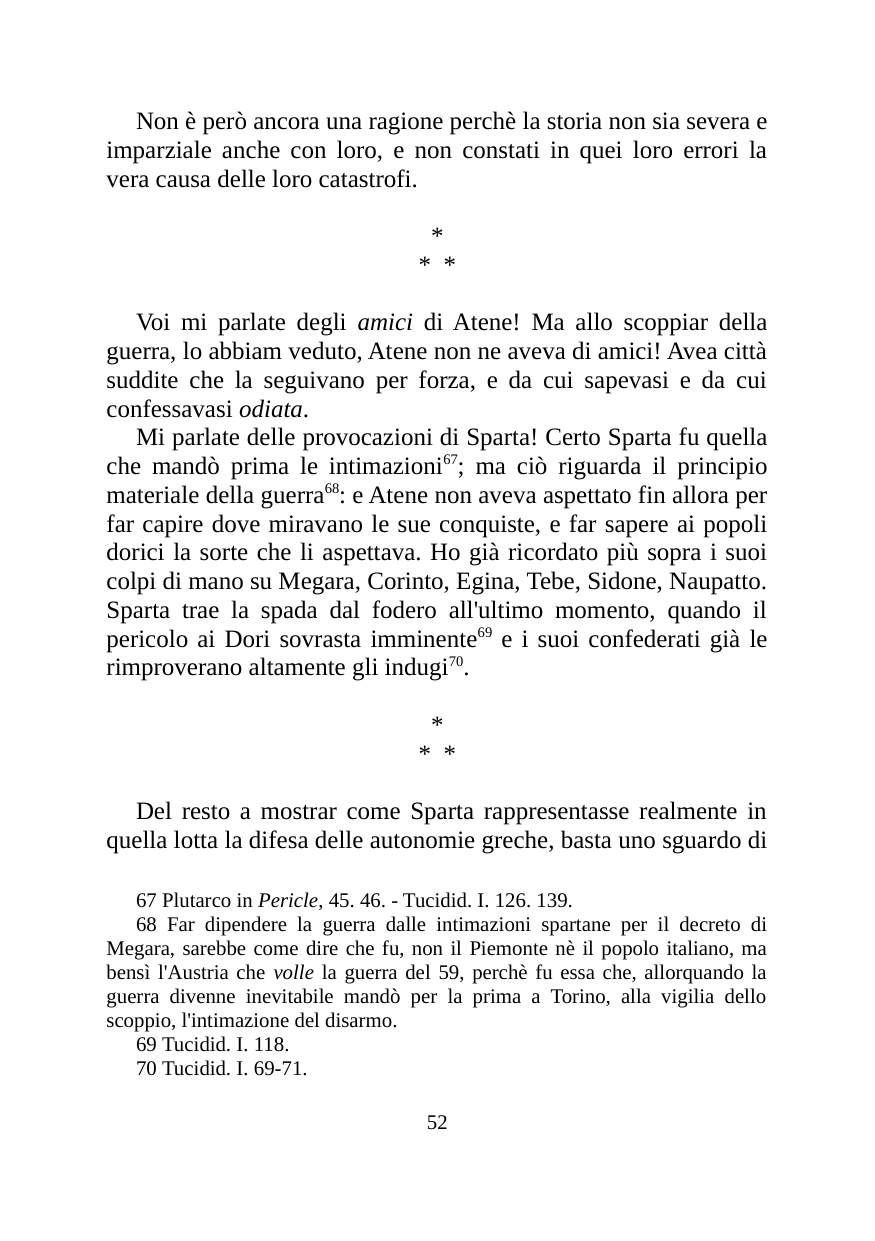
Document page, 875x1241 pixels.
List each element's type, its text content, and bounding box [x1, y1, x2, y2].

text Del resto a mostrar come Sparta rappresentasse realmente in quella lotta la difesa delle autonomie greche, basta uno sguardo di [106, 796, 768, 854]
text Plutarco in Pericle, 45. 46. - Tucidid. I. 126. 139. [106, 888, 768, 912]
text Tucidid. I. 69-71. [106, 1056, 768, 1080]
text Far dipendere la guerra dalle intimazioni spartane per il decreto di Megara, sarebbe come dire che fu, non il Piemonte nè il popolo italiano, ma bensì l'Austria che volle la guerra del 59, perchè fu essa che, allorquando la guerra divenne inevitabile mandò per la prima a Torino, alla vigilia dello scoppio, l'intimazione del disarmo. [106, 912, 768, 1032]
text * * [106, 739, 768, 767]
text * [106, 221, 768, 250]
text * [106, 710, 768, 739]
text Tucidid. I. 118. [106, 1032, 768, 1056]
text Voi mi parlate degli amici di Atene! Ma allo scoppiar della guerra, lo abbiam veduto, Atene non ne aveva di amici! Avea città suddite che la seguivano per forza, e da cui sapevasi e da cui confessavasi odiata. [106, 307, 768, 422]
text * * [106, 250, 768, 279]
text Mi parlate delle provocazioni di Sparta! Certo Sparta fu quella che mandò prima le intimazioni; ma ciò riguarda il principio materiale della guerra: e Atene non aveva aspettato fin allora per far capire dove miravano le sue conquiste, e far sapere ai popoli dorici la sorte che li aspettava. Ho già ricordato più sopra i suoi colpi di mano su Megara, Corinto, Egina, Tebe, Sidone, Naupatto. Sparta trae la spada dal fodero all'ultimo momento, quando il pericolo ai Dori sovrasta imminente e i suoi confederati già le rimproverano altamente gli indugi. [106, 422, 768, 681]
text Non è però ancora una ragione perchè la storia non sia severa e imparziale anche con loro, e non constati in quei loro errori la vera causa delle loro catastrofi. [106, 106, 768, 192]
